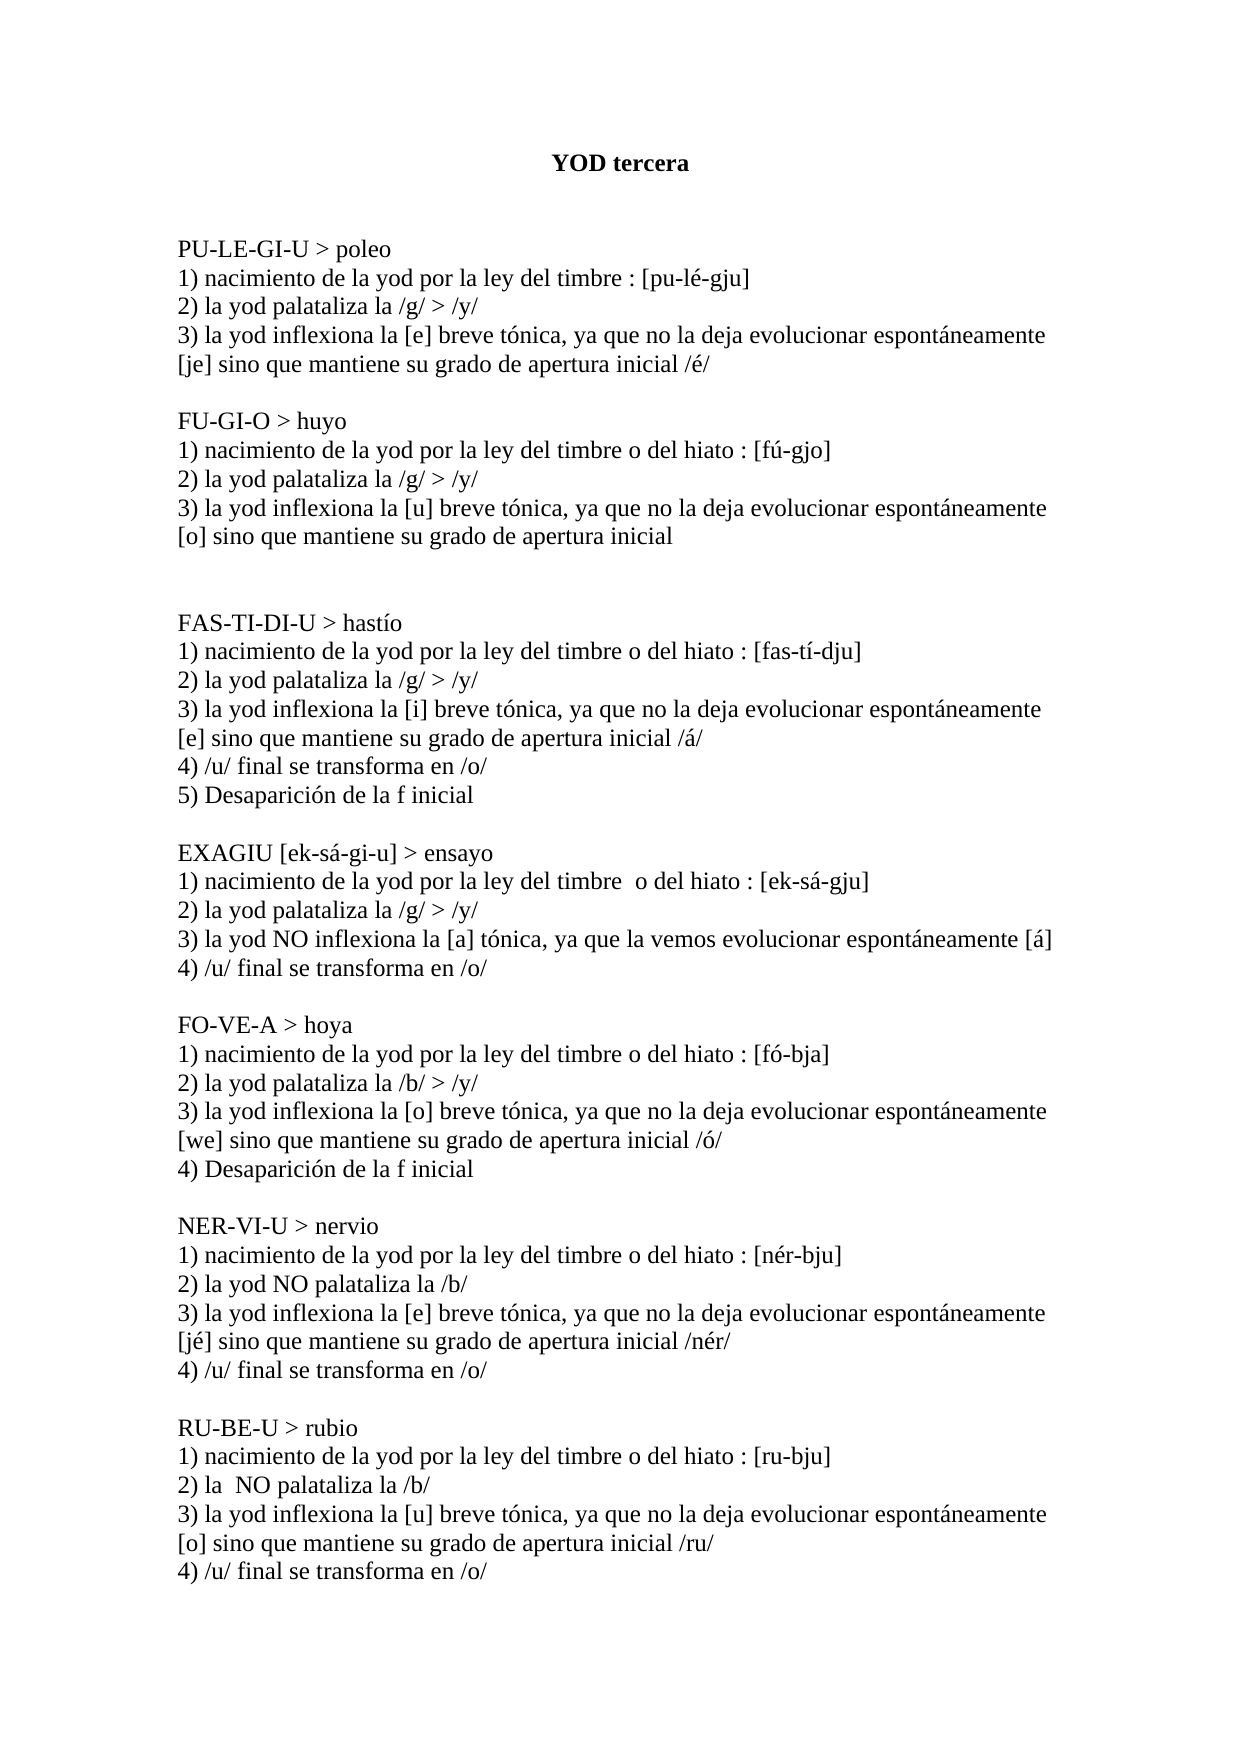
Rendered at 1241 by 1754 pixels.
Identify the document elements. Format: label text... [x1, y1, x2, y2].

text 1) nacimiento de la yod por la ley del timbre o del hiato : [fú-gjo] [177, 435, 1063, 464]
text 3) la yod inflexiona la [i] breve tónica, ya que no la deja evolucionar espontáneamente [e] sino que mantiene su grado de apertura inicial /á/ [177, 694, 1063, 751]
text 3) la yod NO inflexiona la [a] tónica, ya que la vemos evolucionar espontáneamente [á] [177, 924, 1063, 953]
text 1) nacimiento de la yod por la ley del timbre o del hiato : [nér-bju] [177, 1240, 1063, 1269]
text 2) la yod palataliza la /g/ > /y/ [177, 291, 1063, 320]
text 3) la yod inflexiona la [u] breve tónica, ya que no la deja evolucionar espontáneamente [o] sino que mantiene su grado de apertura inicial /ru/ [177, 1499, 1063, 1556]
text 2) la yod palataliza la /g/ > /y/ [177, 665, 1063, 694]
text 4) /u/ final se transforma en /o/ [177, 1355, 1063, 1384]
text YOD tercera [177, 148, 1063, 176]
text 3) la yod inflexiona la [o] breve tónica, ya que no la deja evolucionar espontáneamente [we] sino que mantiene su grado de apertura inicial /ó/ [177, 1096, 1063, 1154]
text EXAGIU [ek-sá-gi-u] > ensayo [177, 838, 1063, 866]
text 1) nacimiento de la yod por la ley del timbre o del hiato : [ru-bju] [177, 1441, 1063, 1470]
text 4) /u/ final se transforma en /o/ [177, 953, 1063, 981]
text 5) Desaparición de la f inicial [177, 780, 1063, 809]
text PU-LE-GI-U > poleo [177, 234, 1063, 263]
text 1) nacimiento de la yod por la ley del timbre : [pu-lé-gju] [177, 263, 1063, 291]
text 4) /u/ final se transforma en /o/ [177, 751, 1063, 780]
text NER-VI-U > nervio [177, 1211, 1063, 1240]
text 3) la yod inflexiona la [u] breve tónica, ya que no la deja evolucionar espontáneamente [o] sino que mantiene su grado de apertura inicial [177, 493, 1063, 550]
text 1) nacimiento de la yod por la ley del timbre o del hiato : [fó-bja] [177, 1039, 1063, 1068]
text 1) nacimiento de la yod por la ley del timbre o del hiato : [fas-tí-dju] [177, 636, 1063, 665]
text 2) la yod palataliza la /g/ > /y/ [177, 895, 1063, 924]
text 3) la yod inflexiona la [e] breve tónica, ya que no la deja evolucionar espontáneamente [je] sino que mantiene su grado de apertura inicial /é/ [177, 320, 1063, 378]
text RU-BE-U > rubio [177, 1413, 1063, 1441]
text FO-VE-A > hoya [177, 1010, 1063, 1039]
text 4) /u/ final se transforma en /o/ [177, 1556, 1063, 1585]
text 1) nacimiento de la yod por la ley del timbre o del hiato : [ek-sá-gju] [177, 866, 1063, 895]
text 2) la yod palataliza la /b/ > /y/ [177, 1068, 1063, 1096]
text FAS-TI-DI-U > hastío [177, 608, 1063, 636]
text FU-GI-O > huyo [177, 406, 1063, 435]
text 2) la NO palataliza la /b/ [177, 1470, 1063, 1499]
text 2) la yod NO palataliza la /b/ [177, 1269, 1063, 1298]
text 4) Desaparición de la f inicial [177, 1154, 1063, 1183]
text 3) la yod inflexiona la [e] breve tónica, ya que no la deja evolucionar espontáneamente [jé] sino que mantiene su grado de apertura inicial /nér/ [177, 1298, 1063, 1355]
text 2) la yod palataliza la /g/ > /y/ [177, 464, 1063, 493]
